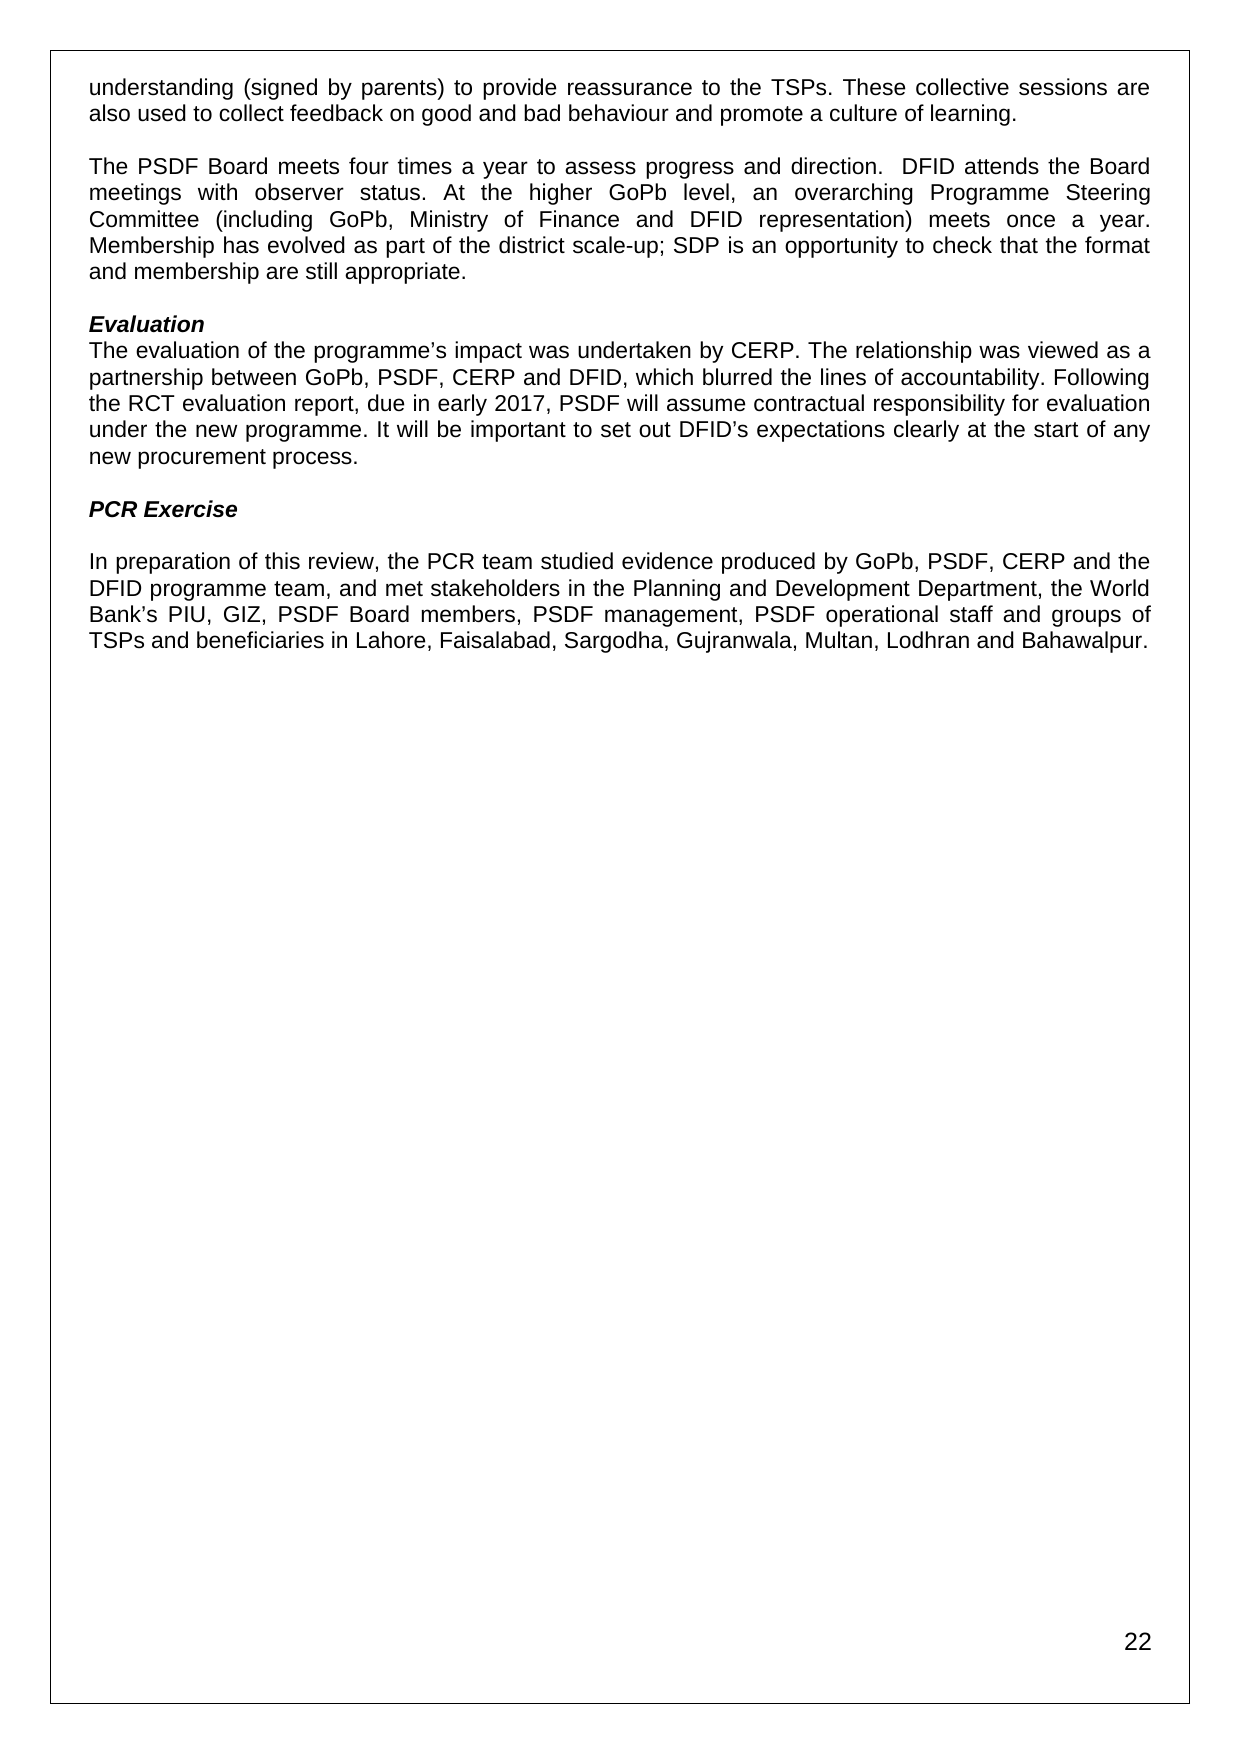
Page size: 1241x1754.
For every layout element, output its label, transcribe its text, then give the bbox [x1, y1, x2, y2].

text In preparation of this review, the PCR team studied evidence produced by GoPb, PSDF, CERP and the DFID programme team, and met stakeholders in the Planning and Development Department, the World Bank’s PIU, GIZ, PSDF Board members, PSDF management, PSDF operational staff and groups of TSPs and beneficiaries in Lahore, Faisalabad, Sargodha, Gujranwala, Multan, Lodhran and Bahawalpur. [89, 548, 1152, 654]
text The evaluation of the programme’s impact was undertaken by CERP. The relationship was viewed as a partnership between GoPb, PSDF, CERP and DFID, which blurred the lines of accountability. Following the RCT evaluation report, due in early 2017, PSDF will assume contractual responsibility for evaluation under the new programme. It will be important to set out DFID’s expectations clearly at the start of any new procurement process. [89, 337, 1152, 469]
text PCR Exercise [89, 496, 1152, 522]
text understanding (signed by parents) to provide reassurance to the TSPs. These collective sessions are also used to collect feedback on good and bad behaviour and promote a culture of learning. [89, 74, 1152, 127]
text Evaluation [89, 311, 1152, 337]
text The PSDF Board meets four times a year to assess progress and direction. DFID attends the Board meetings with observer status. At the higher GoPb level, an overarching Programme Steering Committee (including GoPb, Ministry of Finance and DFID representation) meets once a year. Membership has evolved as part of the district scale-up; SDP is an opportunity to check that the format and membership are still appropriate. [89, 153, 1152, 285]
